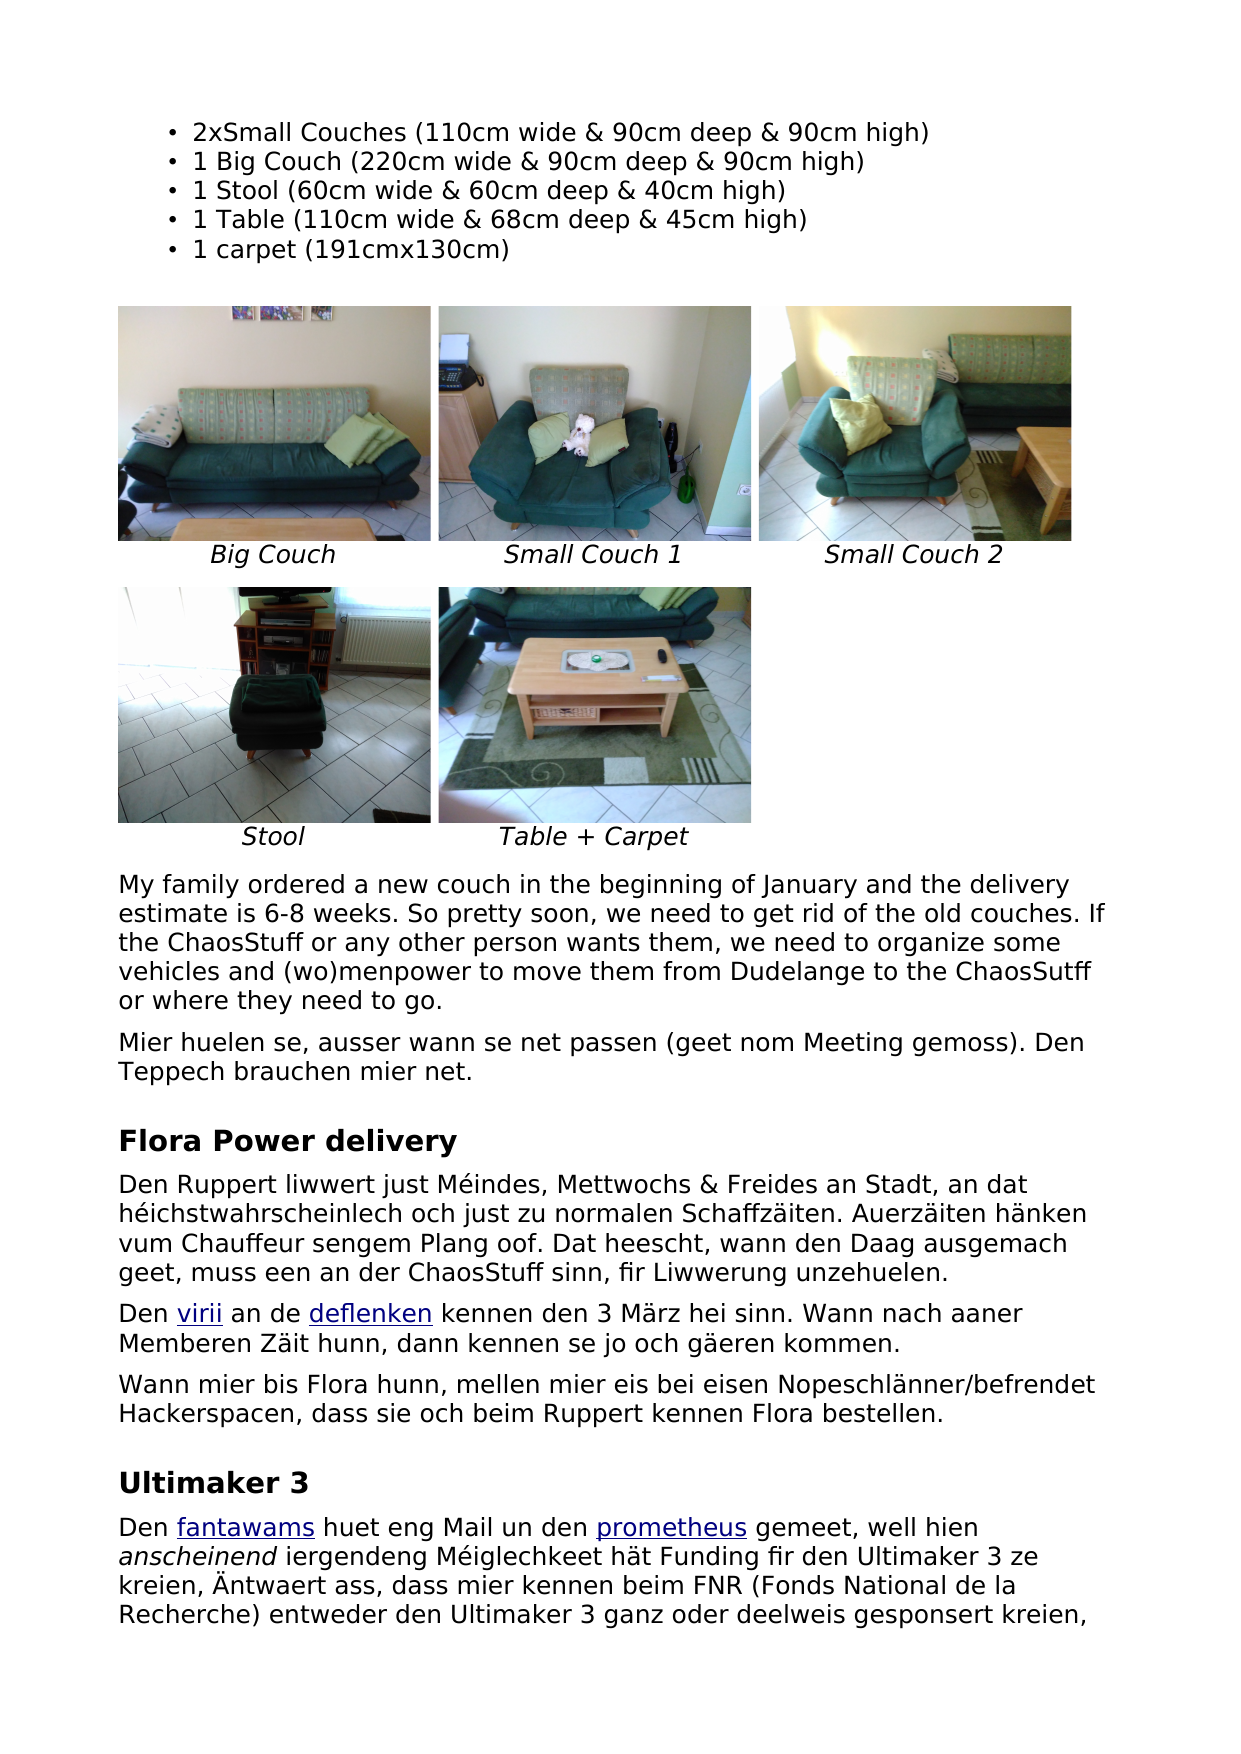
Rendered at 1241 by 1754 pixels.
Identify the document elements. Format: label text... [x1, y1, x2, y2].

picture [118, 306, 431, 541]
text Den virii an de deflenken kennen den 3 März hei sinn. Wann nach aaner Memberen Zäit hunn, dann kennen se jo och gäeren kommen. [118, 1300, 1122, 1358]
list 2xSmall Couches (110cm wide & 90cm deep & 90cm high) [177, 118, 1122, 147]
picture [438, 587, 752, 823]
subtitle Flora Power delivery [118, 1124, 1122, 1158]
picture [438, 306, 752, 541]
list 1 Stool (60cm wide & 60cm deep & 40cm high) [177, 176, 1122, 206]
text Mier huelen se, ausser wann se net passen (geet nom Meeting gemoss). Den Teppech brauchen mier net. [118, 1028, 1122, 1087]
subtitle Ultimaker 3 [118, 1466, 1122, 1500]
list 1 carpet (191cmx130cm) [177, 235, 1122, 264]
text Wann mier bis Flora hunn, mellen mier eis bei eisen Nopeschlänner/befrendet Hackerspacen, dass sie och beim Ruppert kennen Flora bestellen. [118, 1371, 1122, 1429]
list 1 Table (110cm wide & 68cm deep & 45cm high) [177, 206, 1122, 235]
text Den fantawams huet eng Mail un den prometheus gemeet, well hien anscheinend iergendeng Méiglechkeet hät Funding fir den Ultimaker 3 ze kreien, Äntwaert ass, dass mier kennen beim FNR (Fonds National de la Recherche) entweder den Ultimaker 3 ganz oder deelweis gesponsert kreien, [118, 1513, 1122, 1629]
picture [118, 587, 431, 823]
text My family ordered a new couch in the beginning of January and the delivery estimate is 6-8 weeks. So pretty soon, we need to get rid of the old couches. If the ChaosStuff or any other person wants them, we need to organize some vehicles and (wo)menpower to move them from Dudelange to the ChaosSutff or where they need to go. [118, 870, 1122, 1016]
text Small Couch 1 [438, 541, 751, 569]
picture [758, 306, 1072, 541]
text Big Couch [118, 541, 431, 569]
list 1 Big Couch (220cm wide & 90cm deep & 90cm high) [177, 147, 1122, 176]
text Den Ruppert liwwert just Méindes, Mettwochs & Freides an Stadt, an dat héichstwahrscheinlech och just zu normalen Schaffzäiten. Auerzäiten hänken vum Chauffeur sengem Plang oof. Dat heescht, wann den Daag ausgemach geet, muss een an der ChaosStuff sinn, fir Liwwerung unzehuelen. [118, 1171, 1122, 1287]
text Table + Carpet [438, 823, 751, 851]
text Stool [118, 823, 431, 851]
text Small Couch 2 [759, 541, 1071, 569]
